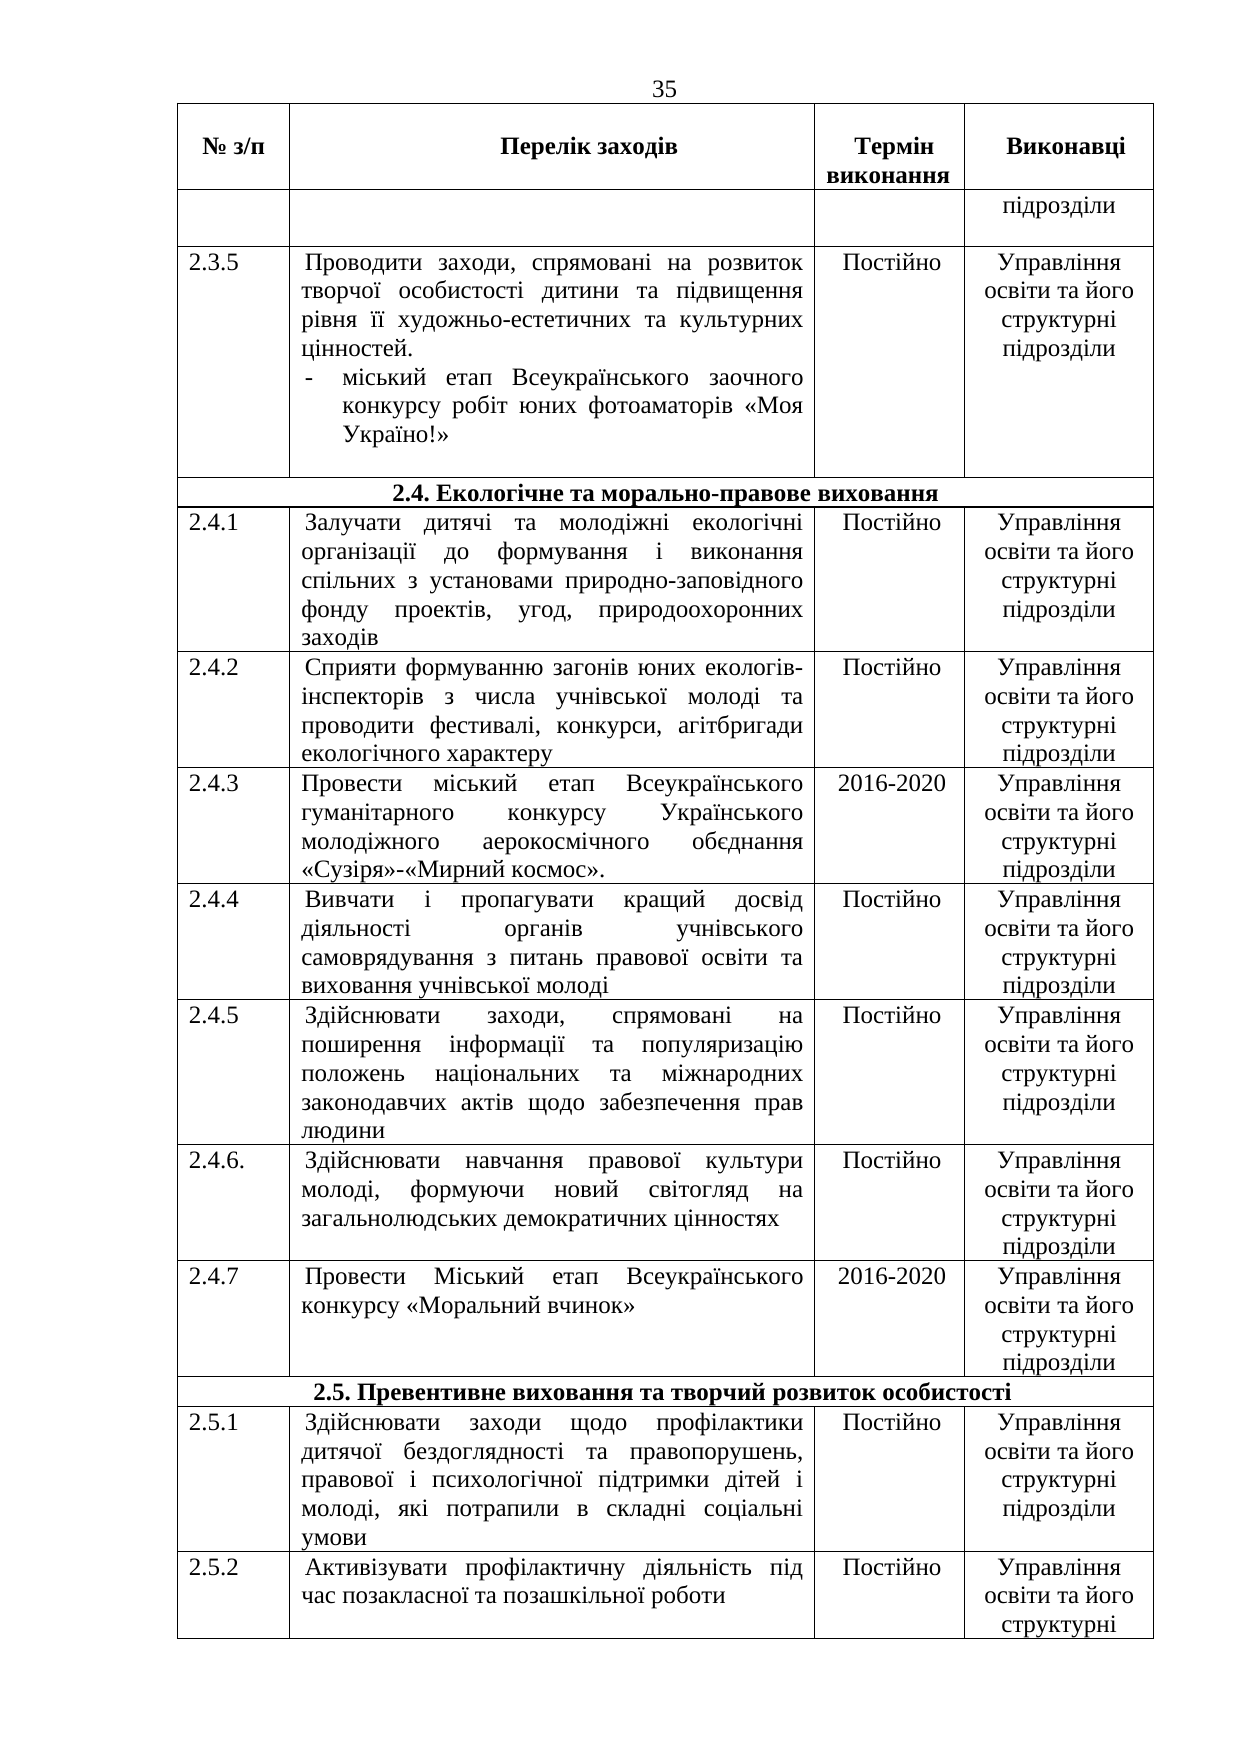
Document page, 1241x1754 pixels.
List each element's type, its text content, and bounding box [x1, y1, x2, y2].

table_cell [290, 190, 814, 246]
table_cell 2.4.6. [178, 1145, 289, 1260]
table_cell Управління освіти та його структурні підрозділи [965, 508, 1153, 651]
table_header № з/п [178, 104, 289, 189]
table_cell Управління освіти та його структурні підрозділи [965, 652, 1153, 767]
table_cell Здійснювати заходи, спрямовані на поширення інформації та популяризацію положень національних та міжнародних законодавчих актів щодо забезпечення прав людини [290, 1000, 814, 1144]
table_cell Постійно [815, 652, 964, 767]
table_header Перелік заходів [290, 104, 814, 189]
table_cell [178, 190, 289, 246]
table_cell Проводити заходи, спрямовані на розвиток творчої особистості дитини та підвищення рівня її художньо-естетичних та культурних цінностей. міський етап Всеукраїнського заочного конкурсу робіт юних фотоаматорів «Моя Україно!» [290, 247, 814, 477]
table_cell 2.4.1 [178, 508, 289, 651]
table_cell Управління освіти та його структурні підрозділи [965, 884, 1153, 999]
table_cell Здійснювати заходи щодо профілактики дитячої бездоглядності та правопорушень, правової і психологічної підтримки дітей і молоді, які потрапили в складні соціальні умови [290, 1407, 814, 1551]
table_cell Залучати дитячі та молодіжні екологічні організації до формування і виконання спільних з установами природно-заповідного фонду проектів, угод, природоохоронних заходів [290, 508, 814, 651]
table_cell [815, 190, 964, 246]
table_cell Постійно [815, 1145, 964, 1260]
table_cell Здійснювати навчання правової культури молоді, формуючи новий світогляд на загальнолюдських демократичних цінностях [290, 1145, 814, 1260]
table_cell Управління освіти та його структурні підрозділи [965, 1407, 1153, 1551]
table_cell Постійно [815, 1000, 964, 1144]
table_cell 2016-2020 [815, 1261, 964, 1376]
table_cell Управління освіти та його структурні підрозділи [965, 1145, 1153, 1260]
table_cell 2.4.3 [178, 768, 289, 883]
table_cell 2.4.5 [178, 1000, 289, 1144]
table_cell 2.5.2 [178, 1552, 289, 1638]
table_cell Провести Міський етап Всеукраїнського конкурсу «Моральний вчинок» [290, 1261, 814, 1376]
table_cell Управління освіти та його структурні підрозділи [965, 1000, 1153, 1144]
table_cell 2016-2020 [815, 768, 964, 883]
table_cell 2.5.1 [178, 1407, 289, 1551]
table_cell Активізувати профілактичну діяльність під час позакласної та позашкільної роботи [290, 1552, 814, 1638]
table_cell Провести міський етап Всеукраїнського гуманітарного конкурсу Українського молодіжного аерокосмічного обєднання «Сузіря»-«Мирний космос». [290, 768, 814, 883]
table_header Термін виконання [815, 104, 964, 189]
table_cell 2.4.7 [178, 1261, 289, 1376]
table_cell 2.5. Превентивне виховання та творчий розвиток особистості [178, 1377, 1153, 1406]
table_cell Управління освіти та його структурні [965, 1552, 1153, 1638]
table_cell Постійно [815, 884, 964, 999]
table_cell Управління освіти та його структурні підрозділи [965, 247, 1153, 477]
table_cell 2.4.2 [178, 652, 289, 767]
table_cell Управління освіти та його структурні підрозділи [965, 768, 1153, 883]
table_cell Сприяти формуванню загонів юних екологів-інспекторів з числа учнівської молоді та проводити фестивалі, конкурси, агітбригади екологічного характеру [290, 652, 814, 767]
table_cell 2.4. Екологічне та морально-правове виховання [178, 478, 1153, 506]
table_cell Постійно [815, 1407, 964, 1551]
table_header Виконавці [965, 104, 1153, 189]
table_cell Постійно [815, 508, 964, 651]
table_cell Постійно [815, 1552, 964, 1638]
table_cell 2.4.4 [178, 884, 289, 999]
table_cell 2.3.5 [178, 247, 289, 477]
table_cell Управління освіти та його структурні підрозділи [965, 1261, 1153, 1376]
table_cell підрозділи [965, 190, 1153, 246]
table_cell Вивчати і пропагувати кращий досвід діяльності органів учнівського самоврядування з питань правової освіти та виховання учнівської молоді [290, 884, 814, 999]
table_cell Постійно [815, 247, 964, 477]
